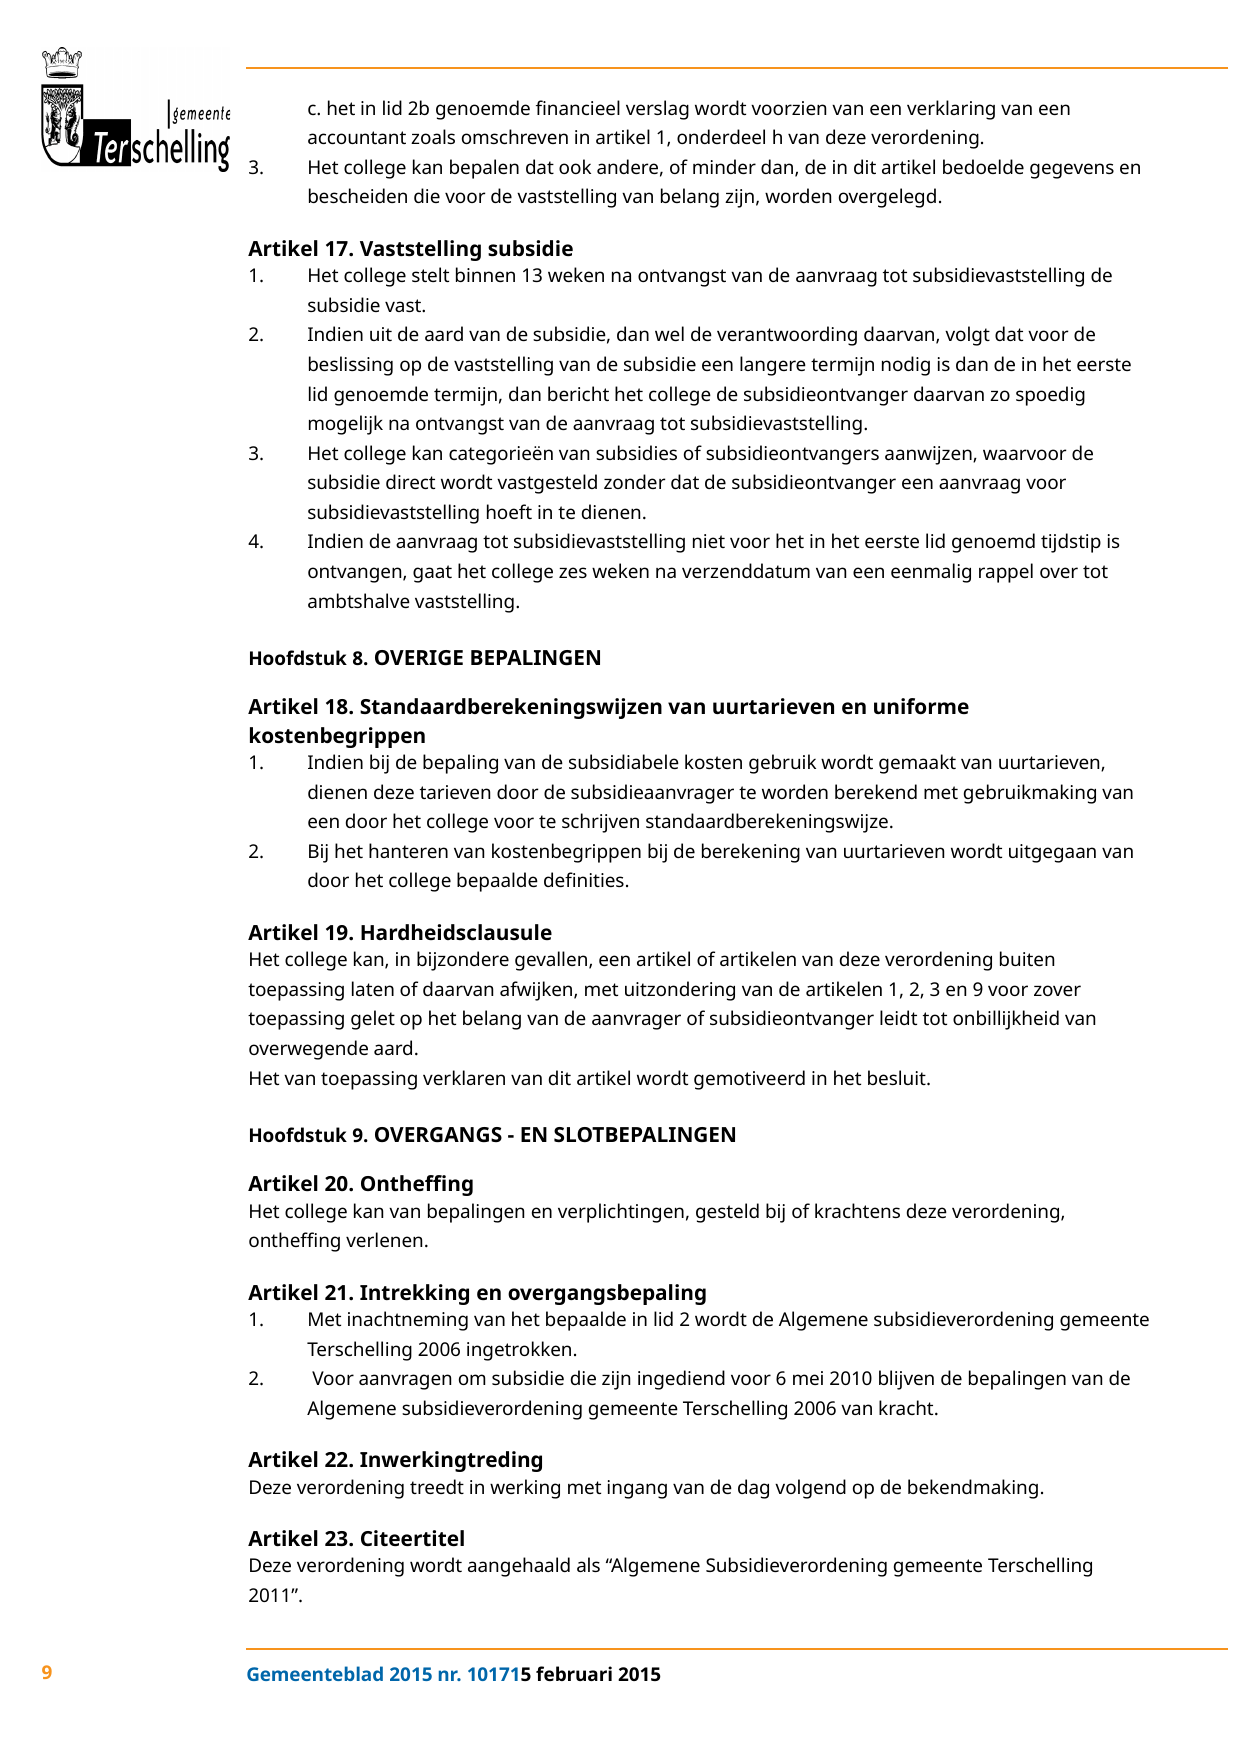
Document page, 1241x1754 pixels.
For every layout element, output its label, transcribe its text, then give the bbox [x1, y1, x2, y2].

list Indien bij de bepaling van de subsidiabele kosten gebruik wordt gemaakt van uurtarieven, dienen deze tarieven door de subsidieaanvrager te worden berekend met gebruikmaking van een door het college voor te schrijven standaardberekeningswijze. [248, 749, 1152, 834]
text Het van toepassing verklaren van dit artikel wordt gemotiveerd in het besluit. [248, 1065, 1152, 1091]
text Artikel 17. Vaststelling subsidie [248, 234, 1152, 262]
list Met inachtneming van het bepaalde in lid 2 wordt de Algemene subsidieverordening gemeente Terschelling 2006 ingetrokken. [248, 1306, 1152, 1362]
list c. het in lid 2b genoemde financieel verslag wordt voorzien van een verklaring van een accountant zoals omschreven in artikel 1, onderdeel h van deze verordening. [248, 95, 1152, 150]
list Voor aanvragen om subsidie die zijn ingediend voor 6 mei 2010 blijven de bepalingen van de Algemene subsidieverordening gemeente Terschelling 2006 van kracht. [248, 1365, 1152, 1421]
text Hoofdstuk 8. OVERIGE BEPALINGEN [248, 643, 1152, 672]
picture [41, 47, 231, 172]
list Het college kan bepalen dat ook andere, of minder dan, de in dit artikel bedoelde gegevens en bescheiden die voor de vaststelling van belang zijn, worden overgelegd. [248, 154, 1152, 209]
list Bij het hanteren van kostenbegrippen bij de berekening van uurtarieven wordt uitgegaan van door het college bepaalde definities. [248, 838, 1152, 893]
list Het college kan categorieën van subsidies of subsidieontvangers aanwijzen, waarvoor de subsidie direct wordt vastgesteld zonder dat de subsidieontvanger een aanvraag voor subsidievaststelling hoeft in te dienen. [248, 440, 1152, 525]
text Artikel 22. Inwerkingtreding [248, 1445, 1152, 1474]
text Het college kan van bepalingen en verplichtingen, gesteld bij of krachtens deze verordening, ontheffing verlenen. [248, 1198, 1152, 1253]
list Indien de aanvraag tot subsidievaststelling niet voor het in het eerste lid genoemd tijdstip is ontvangen, gaat het college zes weken na verzenddatum van een eenmalig rappel over tot ambtshalve vaststelling. [248, 529, 1152, 613]
list Indien uit de aard van de subsidie, dan wel de verantwoording daarvan, volgt dat voor de beslissing op de vaststelling van de subsidie een langere termijn nodig is dan de in het eerste lid genoemde termijn, dan bericht het college de subsidieontvanger daarvan zo spoedig mogelijk na ontvangst van de aanvraag tot subsidievaststelling. [248, 322, 1152, 436]
text Deze verordening treedt in werking met ingang van de dag volgend op de bekendmaking. [248, 1474, 1152, 1499]
text Artikel 23. Citeertitel [248, 1524, 1152, 1553]
text Artikel 18. Standaardberekeningswijzen van uurtarieven en uniforme kostenbegrippen [248, 692, 1152, 749]
text Het college kan, in bijzondere gevallen, een artikel of artikelen van deze verordening buiten toepassing laten of daarvan afwijken, met uitzondering van de artikelen 1, 2, 3 en 9 voor zover toepassing gelet op het belang van de aanvrager of subsidieontvanger leidt tot onbillijkheid van overwegende aard. [248, 946, 1152, 1061]
text Hoofdstuk 9. OVERGANGS - EN SLOTBEPALINGEN [248, 1120, 1152, 1148]
text Artikel 20. Ontheffing [248, 1169, 1152, 1198]
text Artikel 19. Hardheidsclausule [248, 918, 1152, 946]
text Artikel 21. Intrekking en overgangsbepaling [248, 1278, 1152, 1306]
list Het college stelt binnen 13 weken na ontvangst van de aanvraag tot subsidievaststelling de subsidie vast. [248, 262, 1152, 318]
text Deze verordening wordt aangehaald als “Algemene Subsidieverordening gemeente Terschelling 2011”. [248, 1553, 1152, 1608]
